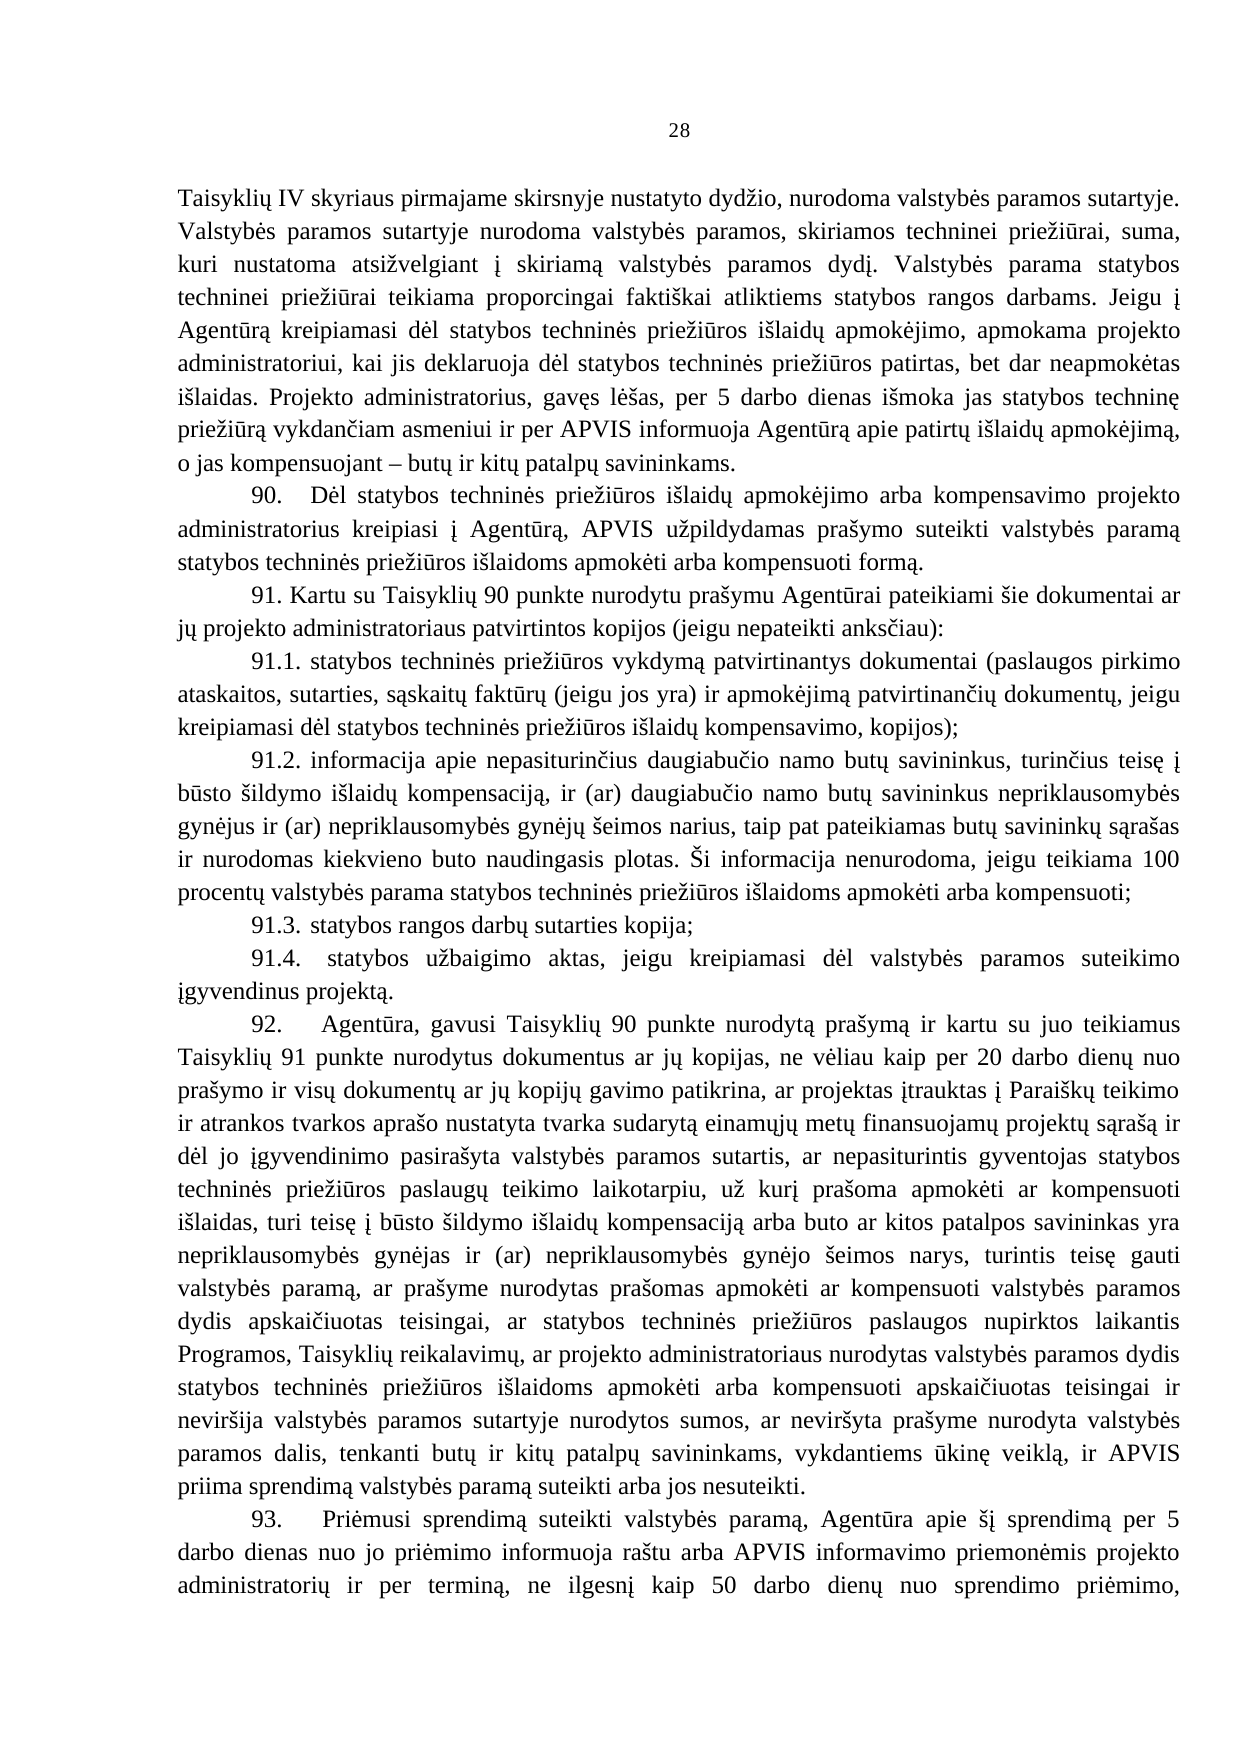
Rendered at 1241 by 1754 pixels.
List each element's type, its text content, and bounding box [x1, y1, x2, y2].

text 91.1. statybos techninės priežiūros vykdymą patvirtinantys dokumentai (paslaugos pirkimo ataskaitos, sutarties, sąskaitų faktūrų (jeigu jos yra) ir apmokėjimą patvirtinančių dokumentų, jeigu kreipiamasi dėl statybos techninės priežiūros išlaidų kompensavimo, kopijos); [177, 646, 1181, 741]
text 91. Kartu su Taisyklių 90 punkte nurodytu prašymu Agentūrai pateikiami šie dokumentai ar jų projekto administratoriaus patvirtintos kopijos (jeigu nepateikti anksčiau): [177, 580, 1181, 641]
text 92. Agentūra, gavusi Taisyklių 90 punkte nurodytą prašymą ir kartu su juo teikiamus Taisyklių 91 punkte nurodytus dokumentus ar jų kopijas, ne vėliau kaip per 20 darbo dienų nuo prašymo ir visų dokumentų ar jų kopijų gavimo patikrina, ar projektas įtrauktas į Paraiškų teikimo ir atrankos tvarkos aprašo nustatyta tvarka sudarytą einamųjų metų finansuojamų projektų sąrašą ir dėl jo įgyvendinimo pasirašyta valstybės paramos sutartis, ar nepasiturintis gyventojas statybos techninės priežiūros paslaugų teikimo laikotarpiu, už kurį prašoma apmokėti ar kompensuoti išlaidas, turi teisę į būsto šildymo išlaidų kompensaciją arba buto ar kitos patalpos savininkas yra nepriklausomybės gynėjas ir (ar) nepriklausomybės gynėjo šeimos narys, turintis teisę gauti valstybės paramą, ar prašyme nurodytas prašomas apmokėti ar kompensuoti valstybės paramos dydis apskaičiuotas teisingai, ar statybos techninės priežiūros paslaugos nupirktos laikantis Programos, Taisyklių reikalavimų, ar projekto administratoriaus nurodytas valstybės paramos dydis statybos techninės priežiūros išlaidoms apmokėti arba kompensuoti apskaičiuotas teisingai ir neviršija valstybės paramos sutartyje nurodytos sumos, ar neviršyta prašyme nurodyta valstybės paramos dalis, tenkanti butų ir kitų patalpų savininkams, vykdantiems ūkinę veiklą, ir APVIS priima sprendimą valstybės paramą suteikti arba jos nesuteikti. [177, 1009, 1181, 1500]
text 90. Dėl statybos techninės priežiūros išlaidų apmokėjimo arba kompensavimo projekto administratorius kreipiasi į Agentūrą, APVIS užpildydamas prašymo suteikti valstybės paramą statybos techninės priežiūros išlaidoms apmokėti arba kompensuoti formą. [177, 481, 1181, 575]
text 91.4. statybos užbaigimo aktas, jeigu kreipiamasi dėl valstybės paramos suteikimo įgyvendinus projektą. [177, 943, 1181, 1005]
text 93. Priėmusi sprendimą suteikti valstybės paramą, Agentūra apie šį sprendimą per 5 darbo dienas nuo jo priėmimo informuoja raštu arba APVIS informavimo priemonėmis projekto administratorių ir per terminą, ne ilgesnį kaip 50 darbo dienų nuo sprendimo priėmimo, [177, 1504, 1181, 1599]
text Taisyklių IV skyriaus pirmajame skirsnyje nustatyto dydžio, nurodoma valstybės paramos sutartyje. Valstybės paramos sutartyje nurodoma valstybės paramos, skiriamos techninei priežiūrai, suma, kuri nustatoma atsižvelgiant į skiriamą valstybės paramos dydį. Valstybės parama statybos techninei priežiūrai teikiama proporcingai faktiškai atliktiems statybos rangos darbams. Jeigu į Agentūrą kreipiamasi dėl statybos techninės priežiūros išlaidų apmokėjimo, apmokama projekto administratoriui, kai jis deklaruoja dėl statybos techninės priežiūros patirtas, bet dar neapmokėtas išlaidas. Projekto administratorius, gavęs lėšas, per 5 darbo dienas išmoka jas statybos techninę priežiūrą vykdančiam asmeniui ir per APVIS informuoja Agentūrą apie patirtų išlaidų apmokėjimą, o jas kompensuojant – butų ir kitų patalpų savininkams. [177, 183, 1181, 476]
text 91.2. informacija apie nepasiturinčius daugiabučio namo butų savininkus, turinčius teisę į būsto šildymo išlaidų kompensaciją, ir (ar) daugiabučio namo butų savininkus nepriklausomybės gynėjus ir (ar) nepriklausomybės gynėjų šeimos narius, taip pat pateikiamas butų savininkų sąrašas ir nurodomas kiekvieno buto naudingasis plotas. Ši informacija nenurodoma, jeigu teikiama 100 procentų valstybės parama statybos techninės priežiūros išlaidoms apmokėti arba kompensuoti; [177, 745, 1181, 906]
text 91.3. statybos rangos darbų sutarties kopija; [177, 910, 1181, 939]
